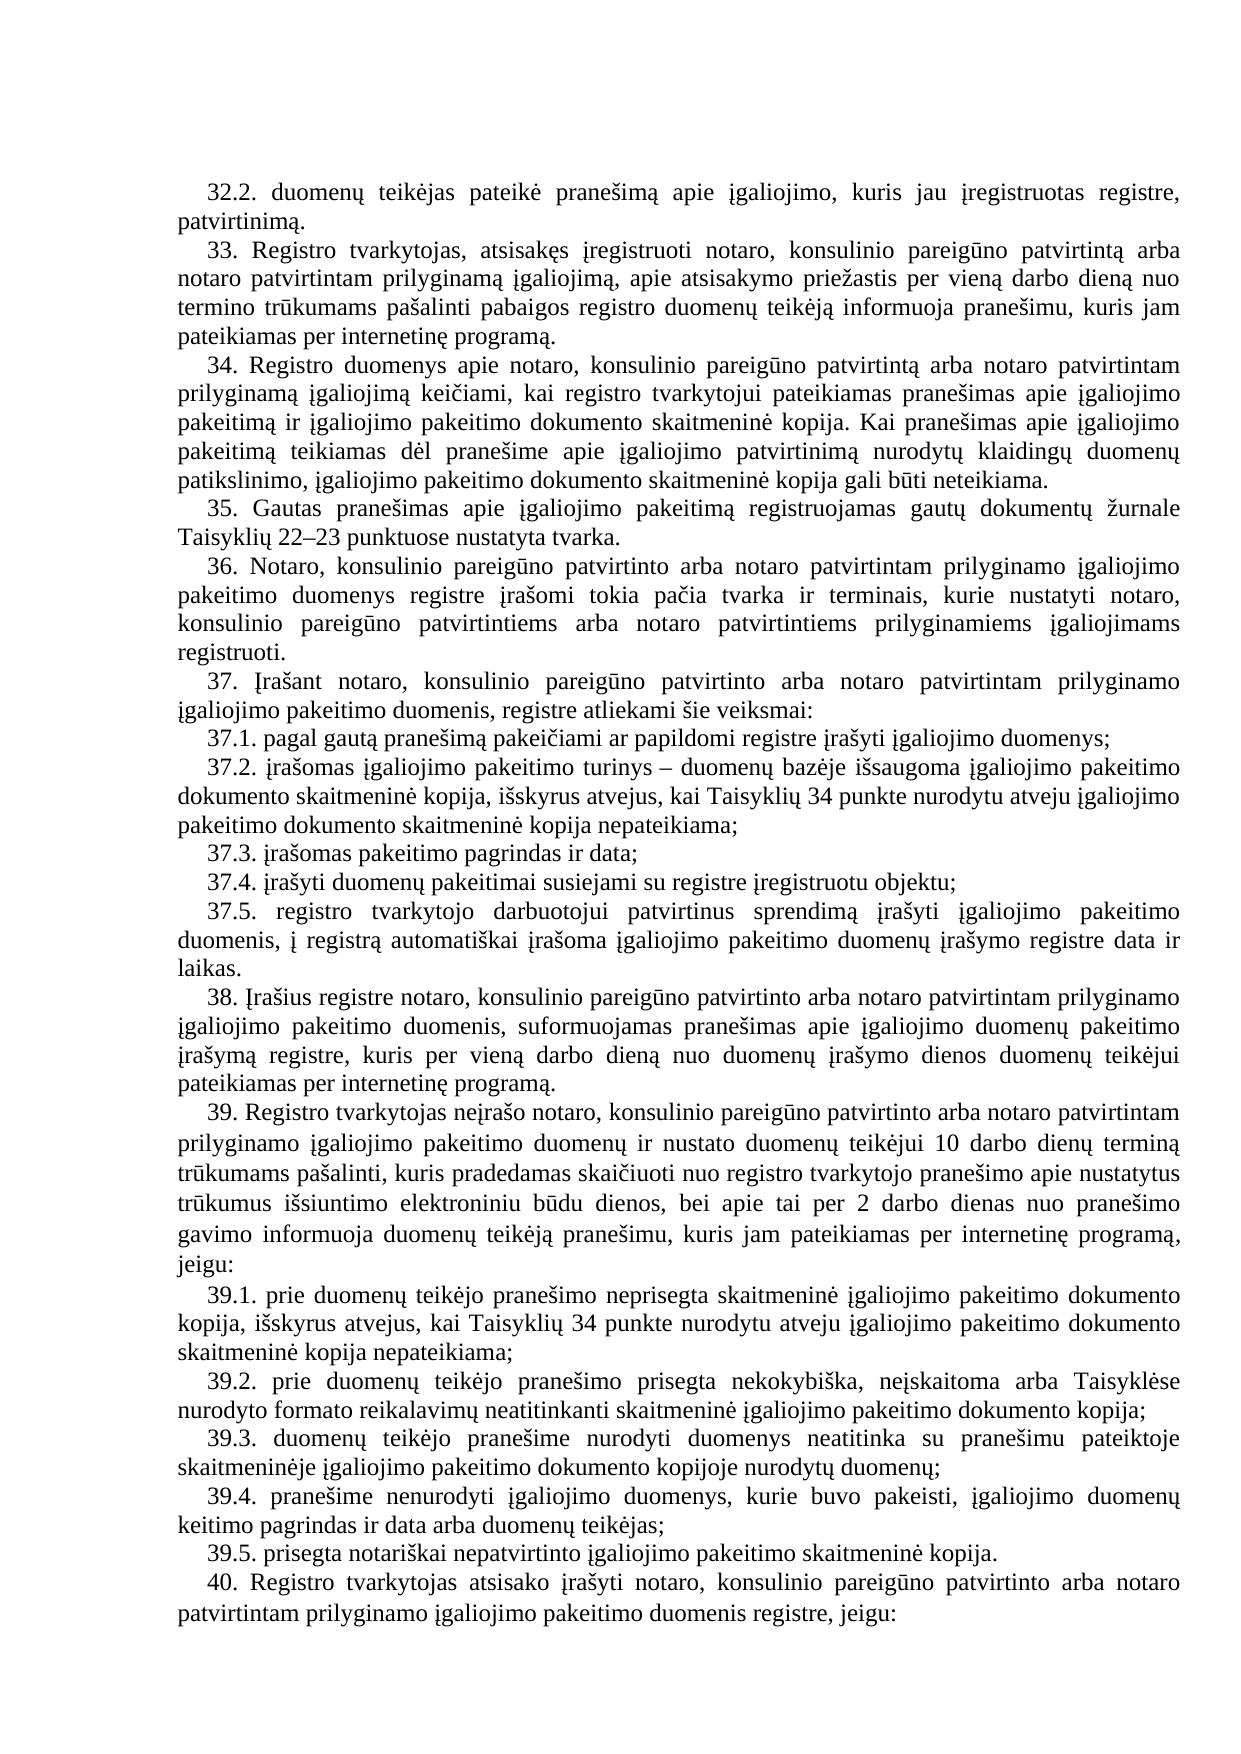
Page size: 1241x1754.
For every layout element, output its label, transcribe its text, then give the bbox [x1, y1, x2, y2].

text 39.3. duomenų teikėjo pranešime nurodyti duomenys neatitinka su pranešimu pateiktoje skaitmeninėje įgaliojimo pakeitimo dokumento kopijoje nurodytų duomenų; [177, 1423, 1181, 1481]
text 37.2. įrašomas įgaliojimo pakeitimo turinys – duomenų bazėje išsaugoma įgaliojimo pakeitimo dokumento skaitmeninė kopija, išskyrus atvejus, kai Taisyklių 34 punkte nurodytu atveju įgaliojimo pakeitimo dokumento skaitmeninė kopija nepateikiama; [177, 752, 1181, 838]
text 32.2. duomenų teikėjas pateikė pranešimą apie įgaliojimo, kuris jau įregistruotas registre, patvirtinimą. [177, 177, 1181, 235]
text 37.4. įrašyti duomenų pakeitimai susiejami su registre įregistruotu objektu; [177, 867, 1181, 896]
text 39.1. prie duomenų teikėjo pranešimo neprisegta skaitmeninė įgaliojimo pakeitimo dokumento kopija, išskyrus atvejus, kai Taisyklių 34 punkte nurodytu atveju įgaliojimo pakeitimo dokumento skaitmeninė kopija nepateikiama; [177, 1280, 1181, 1366]
text 34. Registro duomenys apie notaro, konsulinio pareigūno patvirtintą arba notaro patvirtintam prilyginamą įgaliojimą keičiami, kai registro tvarkytojui pateikiamas pranešimas apie įgaliojimo pakeitimą ir įgaliojimo pakeitimo dokumento skaitmeninė kopija. Kai pranešimas apie įgaliojimo pakeitimą teikiamas dėl pranešime apie įgaliojimo patvirtinimą nurodytų klaidingų duomenų patikslinimo, įgaliojimo pakeitimo dokumento skaitmeninė kopija gali būti neteikiama. [177, 350, 1181, 493]
text 38. Įrašius registre notaro, konsulinio pareigūno patvirtinto arba notaro patvirtintam prilyginamo įgaliojimo pakeitimo duomenis, suformuojamas pranešimas apie įgaliojimo duomenų pakeitimo įrašymą registre, kuris per vieną darbo dieną nuo duomenų įrašymo dienos duomenų teikėjui pateikiamas per internetinę programą. [177, 982, 1181, 1097]
text 39.2. prie duomenų teikėjo pranešimo prisegta nekokybiška, neįskaitoma arba Taisyklėse nurodyto formato reikalavimų neatitinkanti skaitmeninė įgaliojimo pakeitimo dokumento kopija; [177, 1366, 1181, 1423]
text 37.5. registro tvarkytojo darbuotojui patvirtinus sprendimą įrašyti įgaliojimo pakeitimo duomenis, į registrą automatiškai įrašoma įgaliojimo pakeitimo duomenų įrašymo registre data ir laikas. [177, 896, 1181, 982]
text 35. Gautas pranešimas apie įgaliojimo pakeitimą registruojamas gautų dokumentų žurnale Taisyklių 22–23 punktuose nustatyta tvarka. [177, 493, 1181, 551]
text 39. Registro tvarkytojas neįrašo notaro, konsulinio pareigūno patvirtinto arba notaro patvirtintam prilyginamo įgaliojimo pakeitimo duomenų ir nustato duomenų teikėjui 10 darbo dienų terminą trūkumams pašalinti, kuris pradedamas skaičiuoti nuo registro tvarkytojo pranešimo apie nustatytus trūkumus išsiuntimo elektroniniu būdu dienos, bei apie tai per 2 darbo dienas nuo pranešimo gavimo informuoja duomenų teikėją pranešimu, kuris jam pateikiamas per internetinę programą, jeigu: [177, 1097, 1181, 1278]
text 39.5. prisegta notariškai nepatvirtinto įgaliojimo pakeitimo skaitmeninė kopija. [177, 1538, 1181, 1567]
text 36. Notaro, konsulinio pareigūno patvirtinto arba notaro patvirtintam prilyginamo įgaliojimo pakeitimo duomenys registre įrašomi tokia pačia tvarka ir terminais, kurie nustatyti notaro, konsulinio pareigūno patvirtintiems arba notaro patvirtintiems prilyginamiems įgaliojimams registruoti. [177, 551, 1181, 666]
text 40. Registro tvarkytojas atsisako įrašyti notaro, konsulinio pareigūno patvirtinto arba notaro patvirtintam prilyginamo įgaliojimo pakeitimo duomenis registre, jeigu: [177, 1567, 1181, 1626]
text 33. Registro tvarkytojas, atsisakęs įregistruoti notaro, konsulinio pareigūno patvirtintą arba notaro patvirtintam prilyginamą įgaliojimą, apie atsisakymo priežastis per vieną darbo dieną nuo termino trūkumams pašalinti pabaigos registro duomenų teikėją informuoja pranešimu, kuris jam pateikiamas per internetinę programą. [177, 235, 1181, 350]
text 39.4. pranešime nenurodyti įgaliojimo duomenys, kurie buvo pakeisti, įgaliojimo duomenų keitimo pagrindas ir data arba duomenų teikėjas; [177, 1481, 1181, 1538]
text 37.3. įrašomas pakeitimo pagrindas ir data; [177, 838, 1181, 867]
text 37. Įrašant notaro, konsulinio pareigūno patvirtinto arba notaro patvirtintam prilyginamo įgaliojimo pakeitimo duomenis, registre atliekami šie veiksmai: [177, 666, 1181, 723]
text 37.1. pagal gautą pranešimą pakeičiami ar papildomi registre įrašyti įgaliojimo duomenys; [177, 723, 1181, 752]
